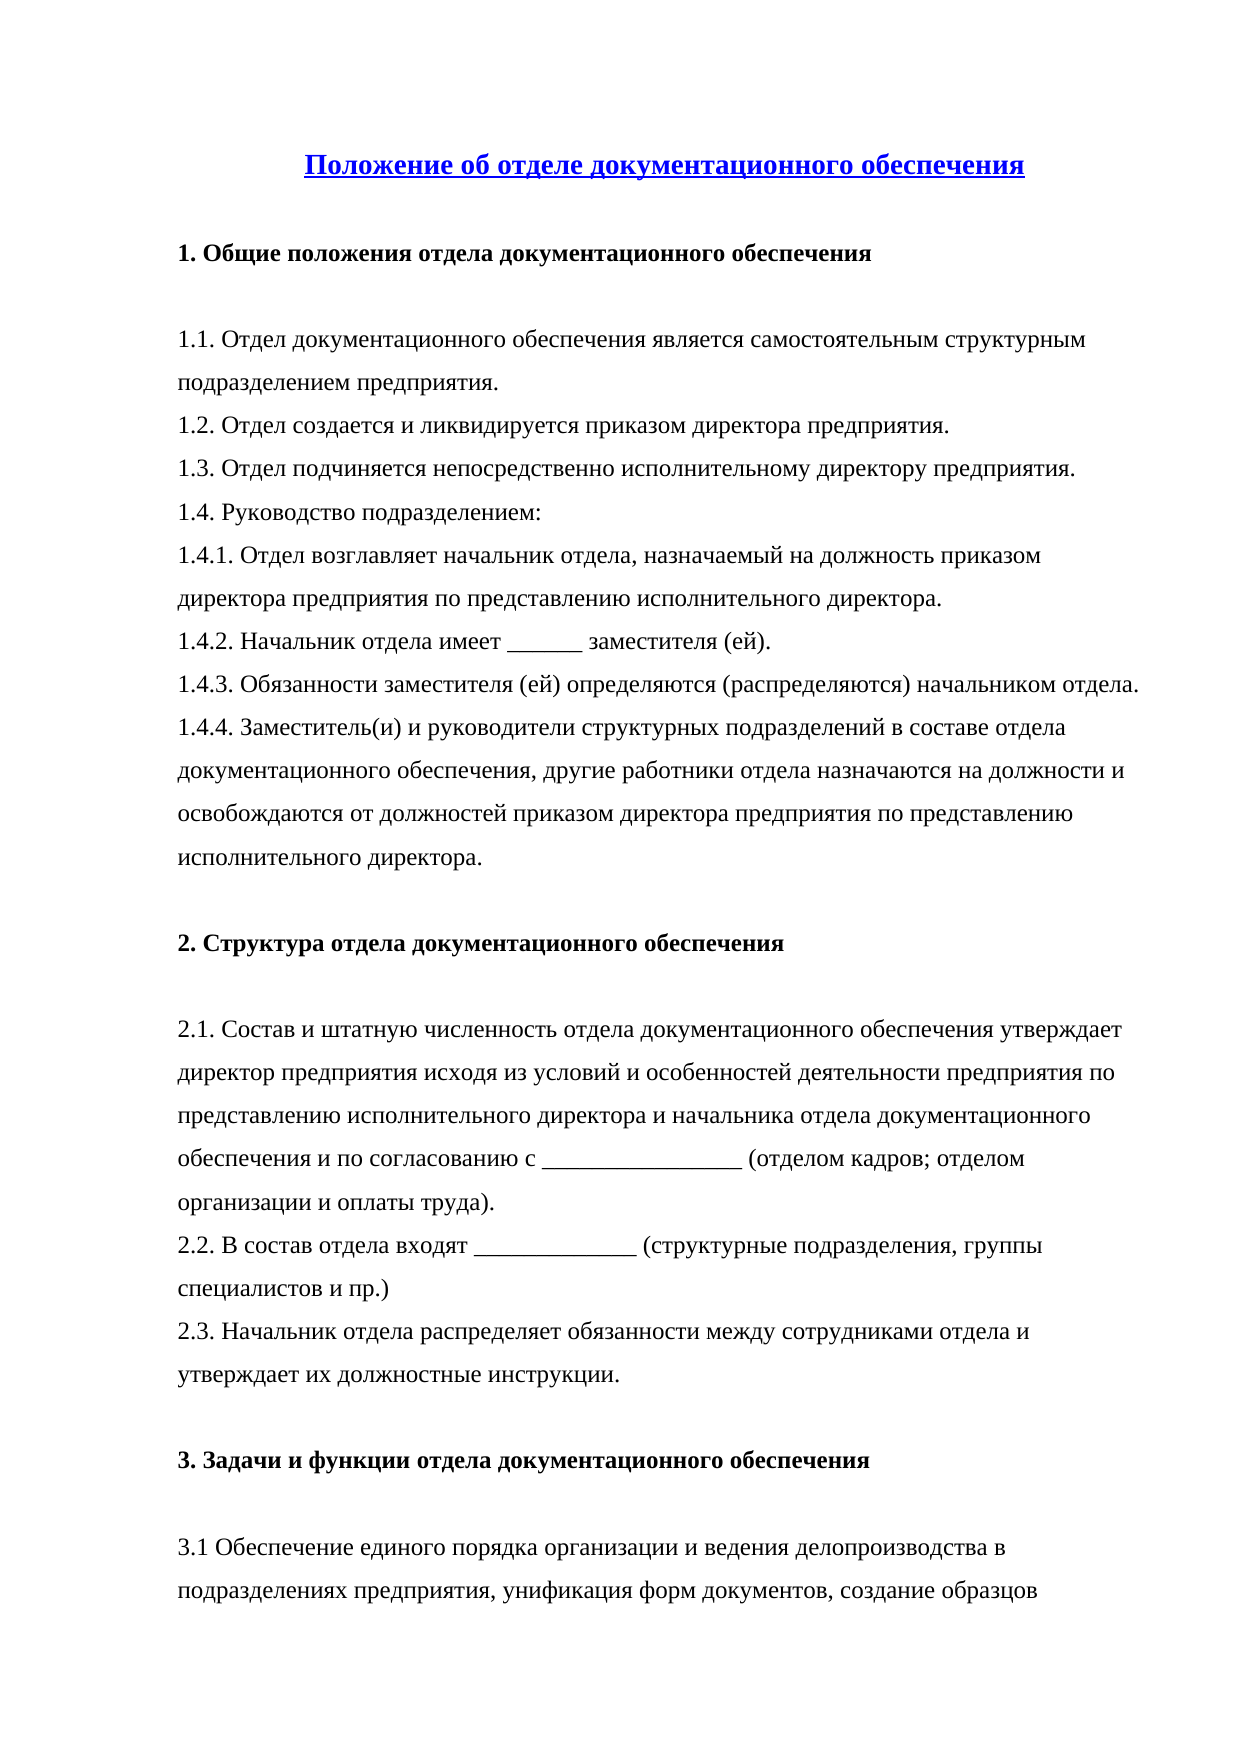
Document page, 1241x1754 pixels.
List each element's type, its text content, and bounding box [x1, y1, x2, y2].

text 1.3. Отдел подчиняется непосредственно исполнительному директору предприятия. [177, 453, 1152, 482]
text 1.4.1. Отдел возглавляет начальник отдела, назначаемый на должность приказом директора предприятия по представлению исполнительного директора. [177, 540, 1152, 612]
text 2.1. Состав и штатную численность отдела документационного обеспечения утверждает директор предприятия исходя из условий и особенностей деятельности предприятия по представлению исполнительного директора и начальника отдела документационного обеспечения и по согласованию с ________________ (отделом кадров; отделом организации и оплаты труда). [177, 1014, 1152, 1215]
text 2. Структура отдела документационного обеспечения [177, 928, 1152, 957]
text 1.4.3. Обязанности заместителя (ей) определяются (распределяются) начальником отдела. [177, 669, 1152, 698]
text 1.1. Отдел документационного обеспечения является самостоятельным структурным подразделением предприятия. [177, 324, 1152, 396]
text 2.2. В состав отдела входят _____________ (структурные подразделения, группы специалистов и пр.) [177, 1230, 1152, 1302]
text 1.2. Отдел создается и ликвидируется приказом директора предприятия. [177, 410, 1152, 439]
text Положение об отделе документационного обеспечения [177, 147, 1152, 180]
text 3. Задачи и функции отдела документационного обеспечения [177, 1445, 1152, 1474]
text 1.4. Руководство подразделением: [177, 497, 1152, 525]
text 1. Общие положения отдела документационного обеспечения [177, 238, 1152, 267]
text 2.3. Начальник отдела распределяет обязанности между сотрудниками отдела и утверждает их должностные инструкции. [177, 1316, 1152, 1388]
text 1.4.2. Начальник отдела имеет ______ заместителя (ей). [177, 626, 1152, 655]
text 3.1 Обеспечение единого порядка организации и ведения делопроизводства в подразделениях предприятия, унификация форм документов, создание образцов [177, 1532, 1152, 1603]
text 1.4.4. Заместитель(и) и руководители структурных подразделений в составе отдела документационного обеспечения, другие работники отдела назначаются на должности и освобождаются от должностей приказом директора предприятия по представлению исполнительного директора. [177, 712, 1152, 870]
